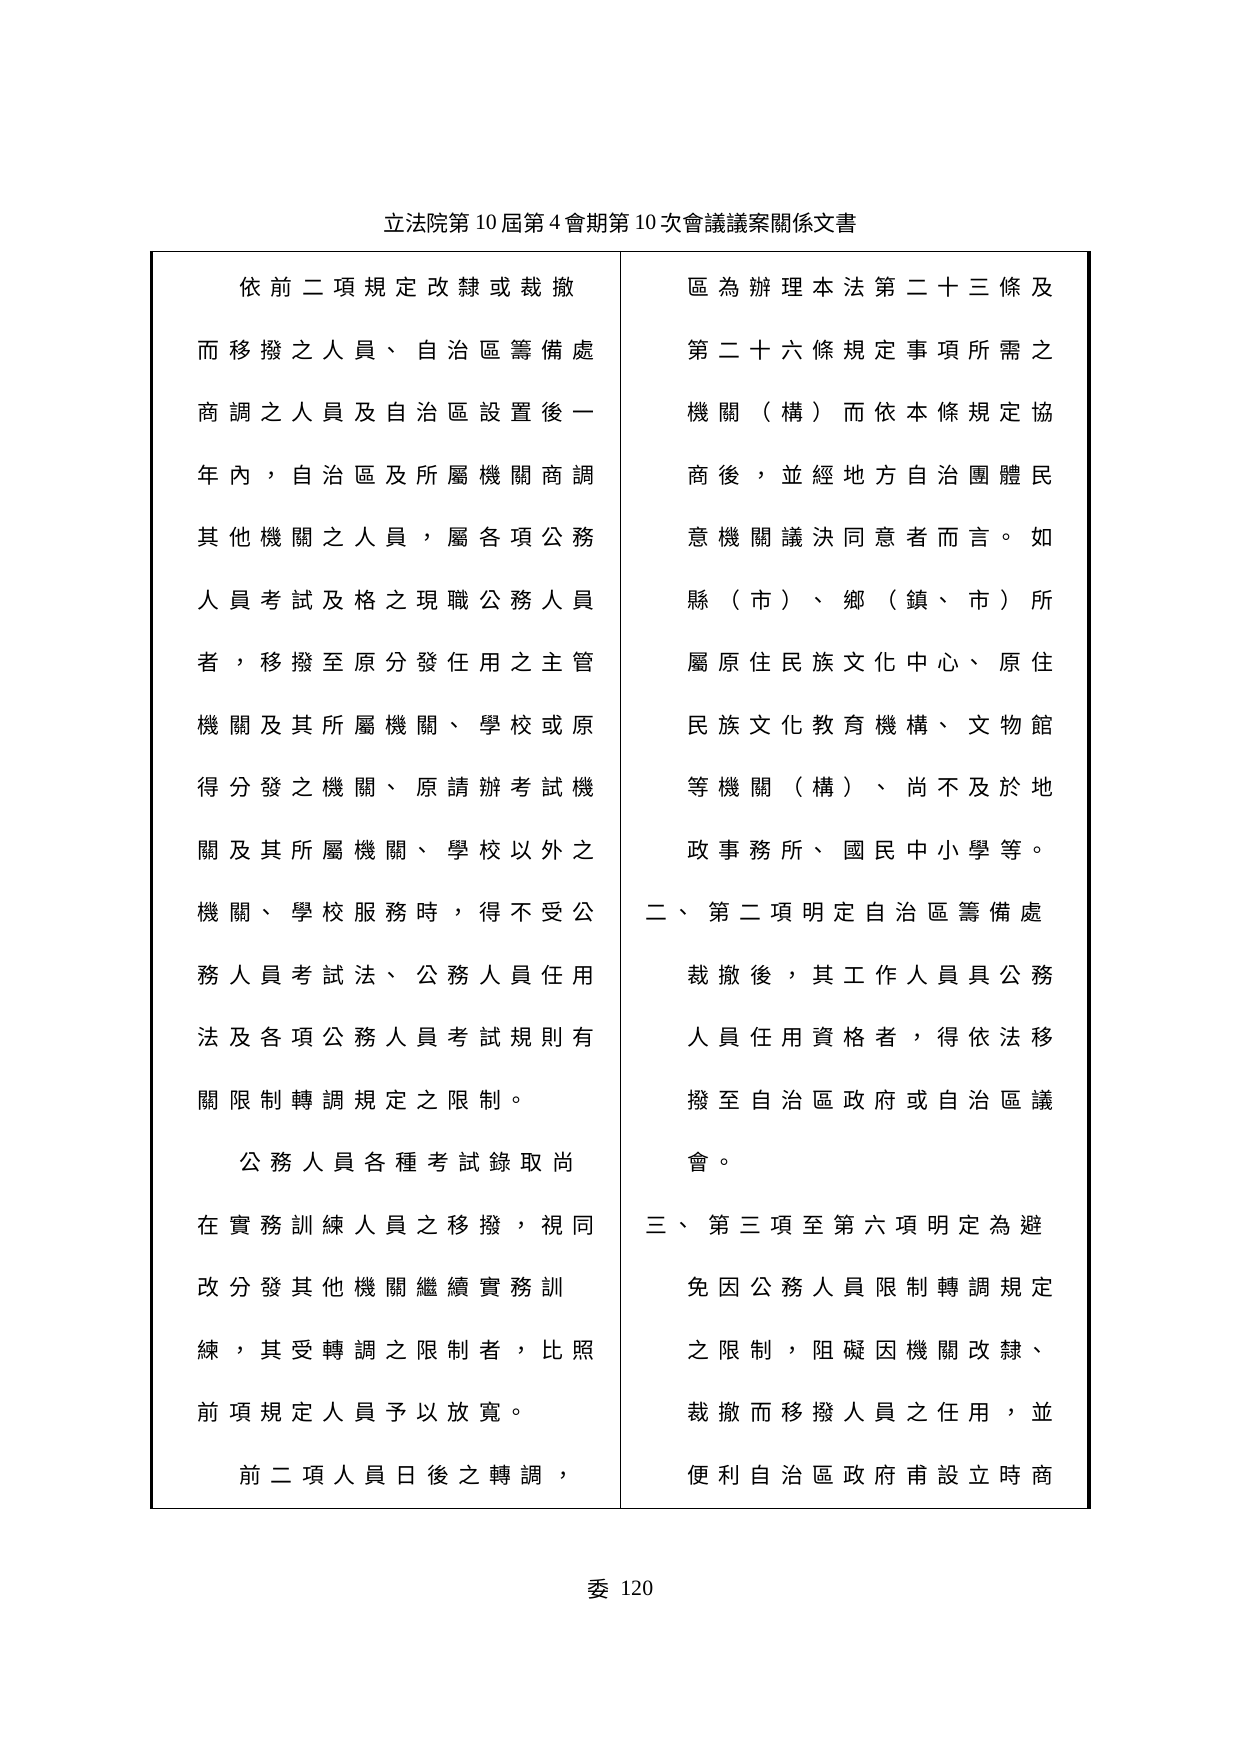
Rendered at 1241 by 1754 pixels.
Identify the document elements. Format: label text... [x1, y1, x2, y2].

table_cell 依前二項規定改隸或裁撤而移撥之人員、自治區籌備處商調之人員及自治區設置後一年內，自治區及所屬機關商調其他機關之人員，屬各項公務人員考試及格之現職公務人員者，移撥至原分發任用之主管機關及其所屬機關、學校或原得分發之機關、原請辦考試機關及其所屬機關、學校以外之機關、學校服務時，得不受公務人員考試法、公務人員任用法及各項公務人員考試規則有關限制轉調規定之限制。 公務人員各種考試錄取尚在實務訓練人員之移撥，視同改分發其他機關繼續實務訓練，其受轉調之限制者，比照前項規定人員予以放寬。 前二項人員日後之轉調， [153, 252, 620, 1508]
table_cell 區為辦理本法第二十三條及第二十六條規定事項所需之機關（構）而依本條規定協商後，並經地方自治團體民意機關議決同意者而言。如縣（市）、鄉（鎮、市）所屬原住民族文化中心、原住民族文化教育機構、文物館等機關（構）、尚不及於地政事務所、國民中小學等。 二、第二項明定自治區籌備處裁撤後，其工作人員具公務人員任用資格者，得依法移撥至自治區政府或自治區議會。 三、第三項至第六項明定為避免因公務人員限制轉調規定之限制，阻礙因機關改隸、裁撤而移撥人員之任用，並便利自治區政府甫設立時商 [621, 252, 1087, 1508]
